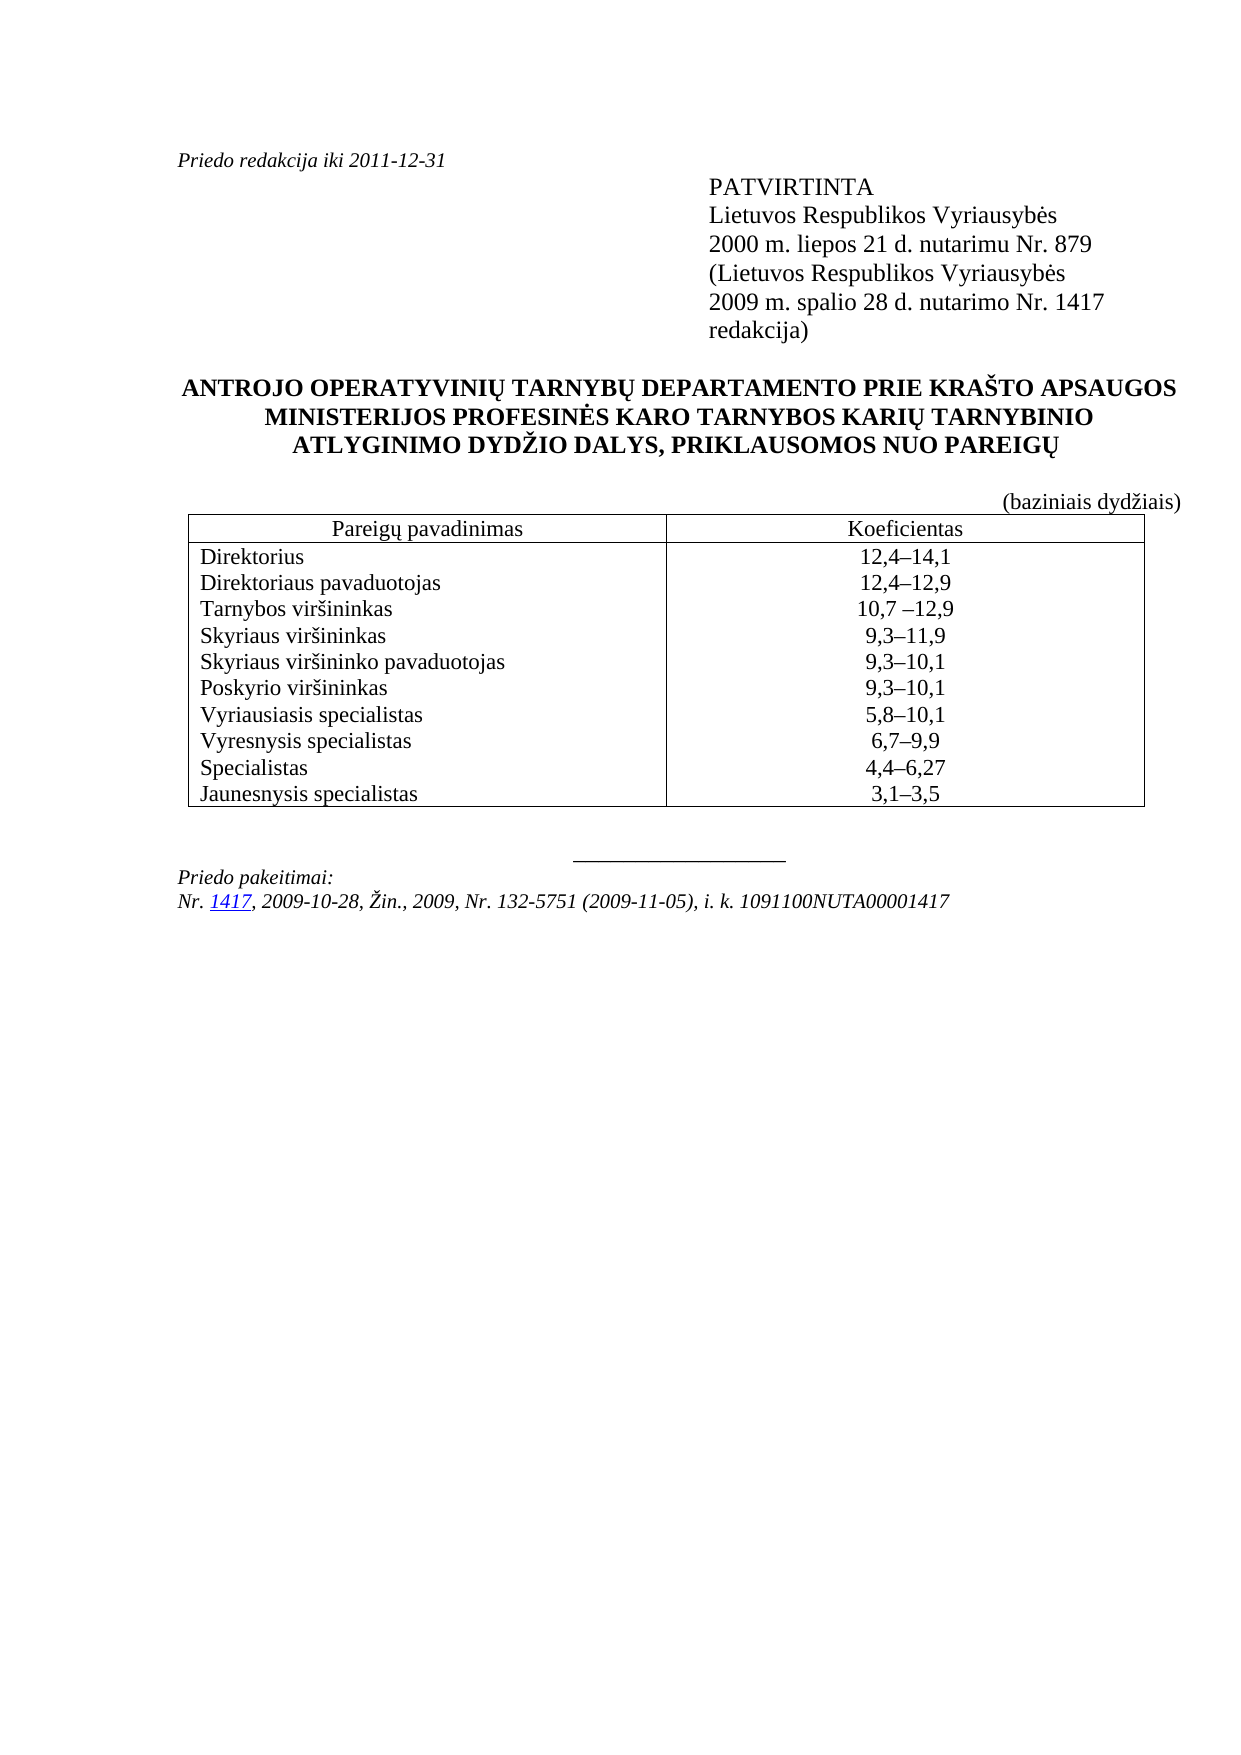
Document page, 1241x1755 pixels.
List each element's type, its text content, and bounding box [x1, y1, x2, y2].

table_cell Skyriaus viršininko pavaduotojas [189, 648, 666, 674]
table_cell Poskyrio viršininkas [189, 675, 666, 701]
table_cell 12,4–14,1 [667, 543, 1144, 569]
table_cell 6,7–9,9 [667, 727, 1144, 753]
text Priedo redakcija iki 2011-12-31 [177, 148, 1181, 172]
table_cell Direktoriaus pavaduotojas [189, 569, 666, 595]
text _________________ [177, 836, 1181, 865]
text ANTROJO OPERATYVINIŲ TARNYBŲ DEPARTAMENTO PRIE KRAŠTO APSAUGOS MINISTERIJOS PROFESINĖS KARO TARNYBOS KARIŲ TARNYBINIO ATLYGINIMO DYDŽIO DALYS, PRIKLAUSOMOS NUO PAREIGŲ [177, 373, 1181, 459]
table_cell Specialistas [189, 754, 666, 780]
text 2009 m. spalio 28 d. nutarimo Nr. 1417 [177, 287, 1181, 315]
table_cell Skyriaus viršininkas [189, 622, 666, 648]
text redakcija) [177, 315, 1181, 344]
table_cell 3,1–3,5 [667, 780, 1144, 806]
text (baziniais dydžiais) [177, 488, 1181, 514]
table_cell Vyresnysis specialistas [189, 727, 666, 753]
text Nr. 1417, 2009-10-28, Žin., 2009, Nr. 132-5751 (2009-11-05), i. k. 1091100NUTA00001417 [177, 889, 1181, 913]
table_cell 9,3–10,1 [667, 675, 1144, 701]
table_cell 5,8–10,1 [667, 701, 1144, 727]
table_header Pareigų pavadinimas [189, 515, 666, 542]
table_cell 10,7 –12,9 [667, 595, 1144, 622]
table_cell Jaunesnysis specialistas [189, 780, 666, 806]
table_cell 4,4–6,27 [667, 754, 1144, 780]
text Priedo pakeitimai: [177, 865, 1181, 889]
table_cell Vyriausiasis specialistas [189, 701, 666, 727]
text Lietuvos Respublikos Vyriausybės [177, 200, 1181, 229]
table_cell Tarnybos viršininkas [189, 595, 666, 622]
table_cell Direktorius [189, 543, 666, 569]
text (Lietuvos Respublikos Vyriausybės [177, 258, 1181, 287]
table_cell 9,3–11,9 [667, 622, 1144, 648]
table_header Koeficientas [667, 515, 1144, 542]
table_cell 12,4–12,9 [667, 569, 1144, 595]
text Patvirtinta [177, 172, 1181, 200]
text 2000 m. liepos 21 d. nutarimu Nr. 879 [177, 229, 1181, 258]
table_cell 9,3–10,1 [667, 648, 1144, 674]
